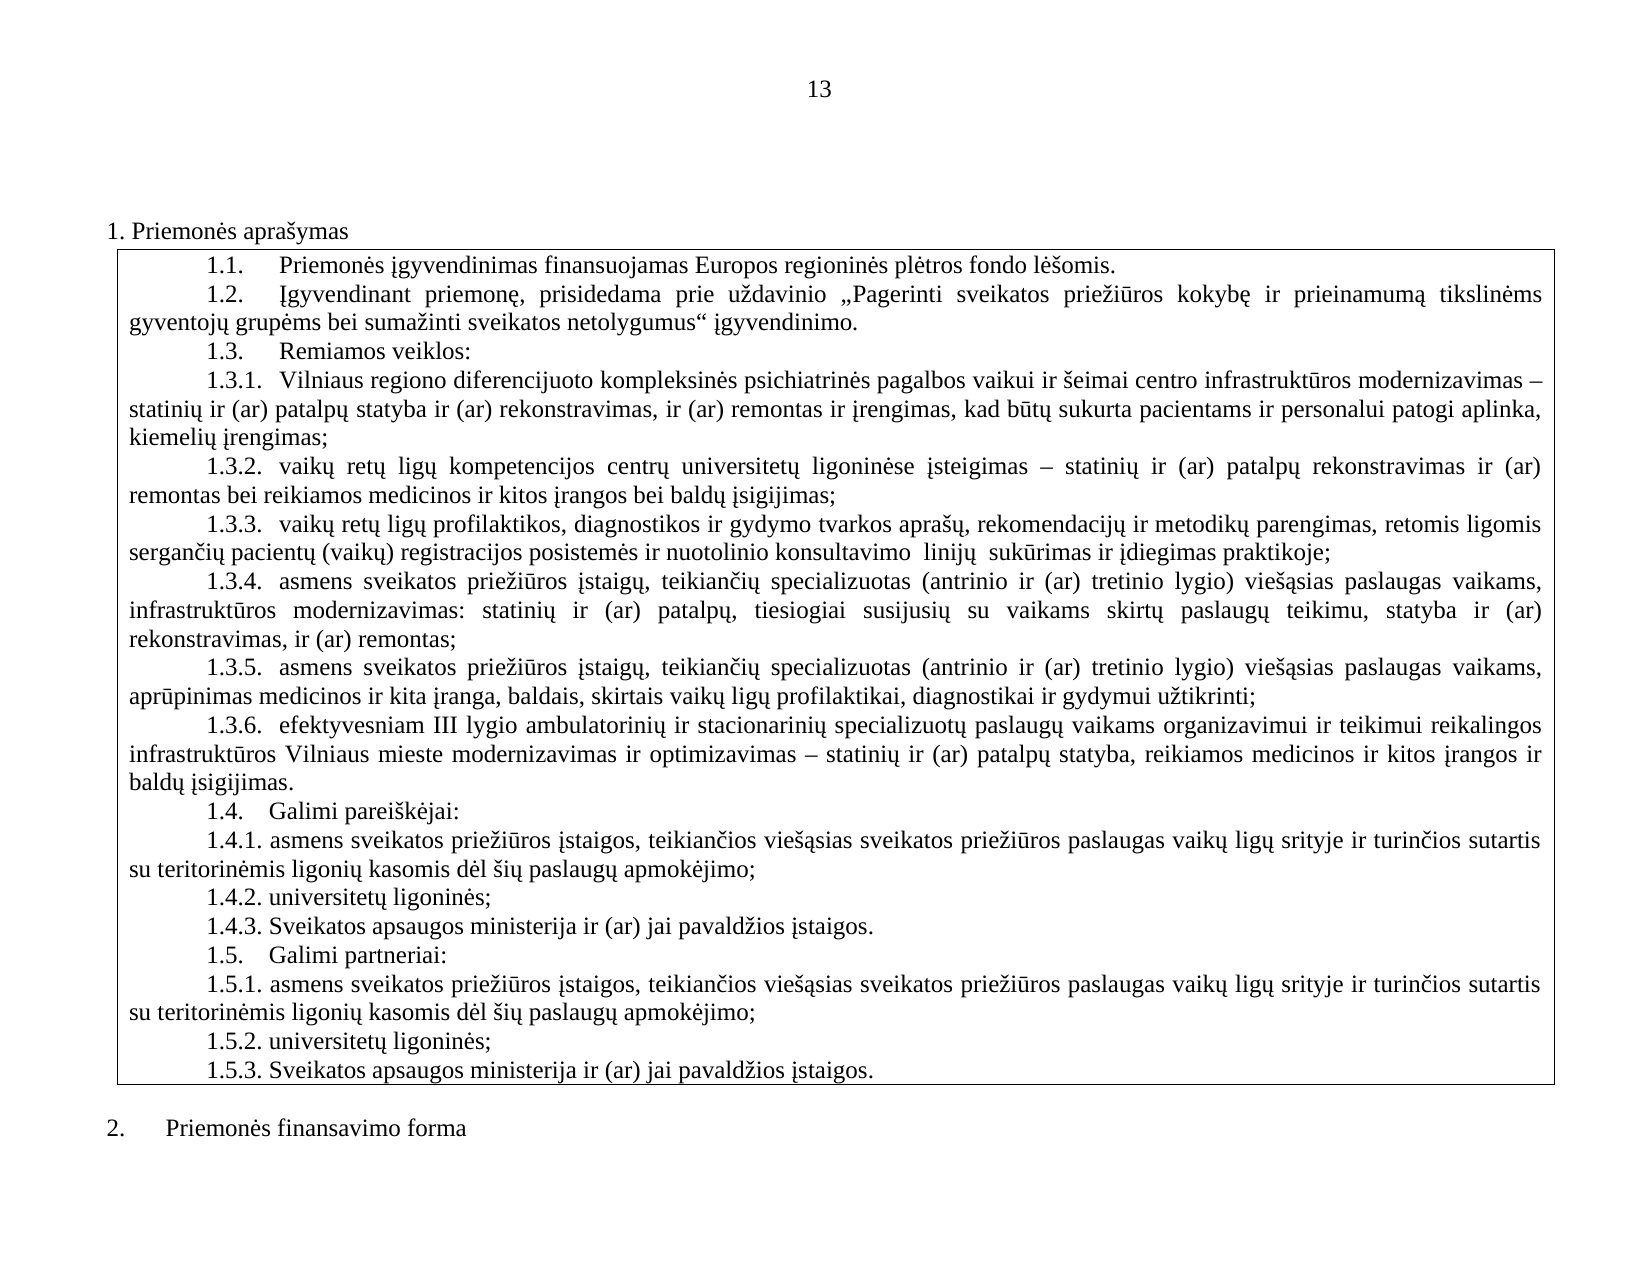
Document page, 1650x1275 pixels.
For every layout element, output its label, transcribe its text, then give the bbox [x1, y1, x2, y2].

table_cell 1.2. Įgyvendinant priemonę, prisidedama prie uždavinio „Pagerinti sveikatos priežiūros kokybę ir prieinamumą tikslinėms gyventojų grupėms bei sumažinti sveikatos netolygumus“ įgyvendinimo. [118, 279, 1554, 336]
table_header 1.1. Priemonės įgyvendinimas finansuojamas Europos regioninės plėtros fondo lėšomis. [118, 250, 1554, 279]
table_cell 1.3. Remiamos veiklos: 1.3.1. Vilniaus regiono diferencijuoto kompleksinės psichiatrinės pagalbos vaikui ir šeimai centro infrastruktūros modernizavimas – statinių ir (ar) patalpų statyba ir (ar) rekonstravimas, ir (ar) remontas ir įrengimas, kad būtų sukurta pacientams ir personalui patogi aplinka, kiemelių įrengimas; 1.3.2. vaikų retų ligų kompetencijos centrų universitetų ligoninėse įsteigimas – statinių ir (ar) patalpų rekonstravimas ir (ar) remontas bei reikiamos medicinos ir kitos įrangos bei baldų įsigijimas; 1.3.3. vaikų retų ligų profilaktikos, diagnostikos ir gydymo tvarkos aprašų, rekomendacijų ir metodikų parengimas, retomis ligomis sergančių pacientų (vaikų) registracijos posistemės ir nuotolinio konsultavimo linijų sukūrimas ir įdiegimas praktikoje; 1.3.4. asmens sveikatos priežiūros įstaigų, teikiančių specializuotas (antrinio ir (ar) tretinio lygio) viešąsias paslaugas vaikams, infrastruktūros modernizavimas: statinių ir (ar) patalpų, tiesiogiai susijusių su vaikams skirtų paslaugų teikimu, statyba ir (ar) rekonstravimas, ir (ar) remontas; 1.3.5. asmens sveikatos priežiūros įstaigų, teikiančių specializuotas (antrinio ir (ar) tretinio lygio) viešąsias paslaugas vaikams, aprūpinimas medicinos ir kita įranga, baldais, skirtais vaikų ligų profilaktikai, diagnostikai ir gydymui užtikrinti; 1.3.6. efektyvesniam III lygio ambulatorinių ir stacionarinių specializuotų paslaugų vaikams organizavimui ir teikimui reikalingos infrastruktūros Vilniaus mieste modernizavimas ir optimizavimas – statinių ir (ar) patalpų statyba, reikiamos medicinos ir kitos įrangos ir baldų įsigijimas. 1.4. Galimi pareiškėjai: 1.4.1. asmens sveikatos priežiūros įstaigos, teikiančios viešąsias sveikatos priežiūros paslaugas vaikų ligų srityje ir turinčios sutartis su teritorinėmis ligonių kasomis dėl šių paslaugų apmokėjimo; 1.4.2. universitetų ligoninės; 1.4.3. Sveikatos apsaugos ministerija ir (ar) jai pavaldžios įstaigos. 1.5. Galimi partneriai: 1.5.1. asmens sveikatos priežiūros įstaigos, teikiančios viešąsias sveikatos priežiūros paslaugas vaikų ligų srityje ir turinčios sutartis su teritorinėmis ligonių kasomis dėl šių paslaugų apmokėjimo; 1.5.2. universitetų ligoninės; 1.5.3. Sveikatos apsaugos ministerija ir (ar) jai pavaldžios įstaigos. [118, 336, 1554, 1084]
text 2. Priemonės finansavimo forma [106, 1113, 1532, 1142]
text 1. Priemonės aprašymas [106, 216, 1532, 245]
